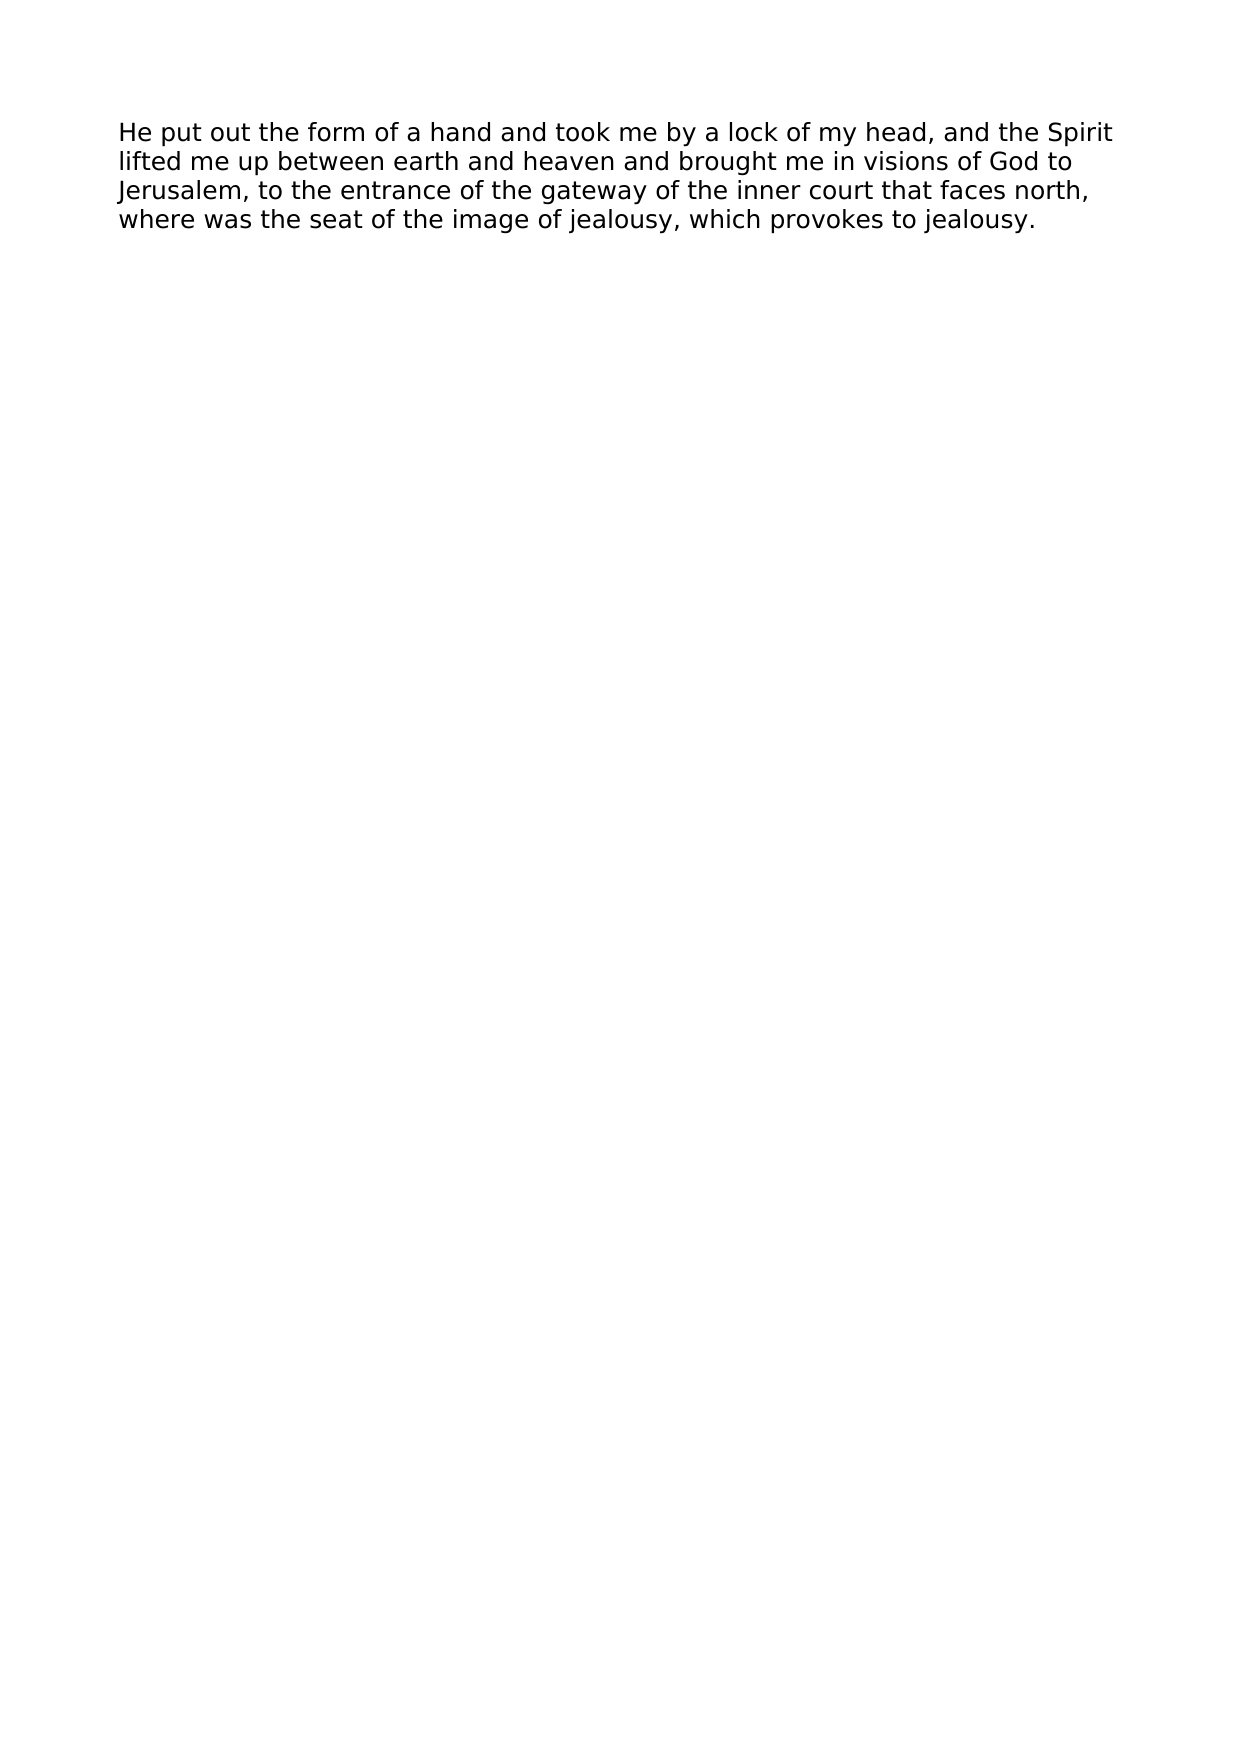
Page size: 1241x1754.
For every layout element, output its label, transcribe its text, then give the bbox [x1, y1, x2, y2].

text He put out the form of a hand and took me by a lock of my head, and the Spirit lifted me up between earth and heaven and brought me in visions of God to Jerusalem, to the entrance of the gateway of the inner court that faces north, where was the seat of the image of jealousy, which provokes to jealousy. [118, 118, 1122, 235]
